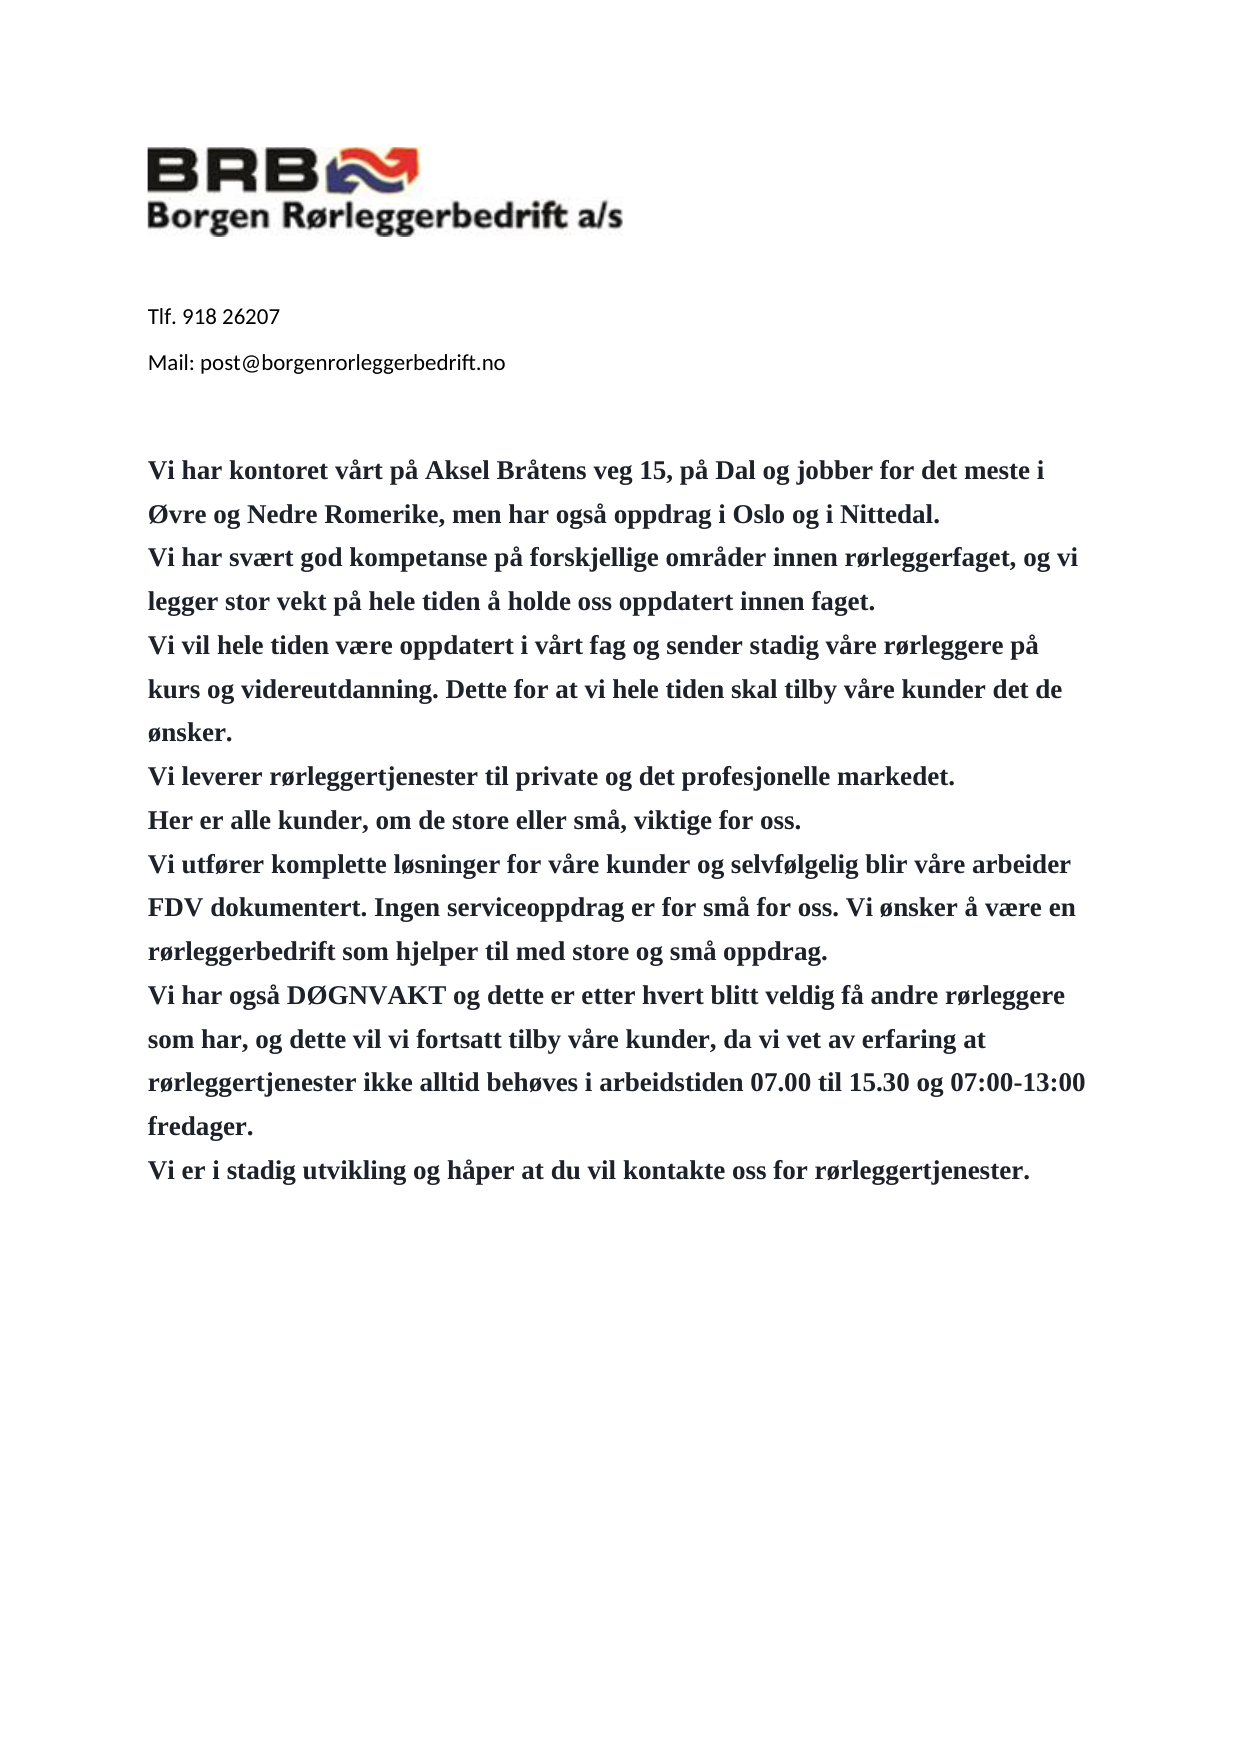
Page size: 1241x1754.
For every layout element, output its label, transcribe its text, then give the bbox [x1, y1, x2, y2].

text Vi har svært god kompetanse på forskjellige områder innen rørleggerfaget, og vi legger stor vekt på hele tiden å holde oss oppdatert innen faget. [148, 529, 1093, 616]
text Her er alle kunder, om de store eller små, viktige for oss. [148, 791, 1093, 835]
text Vi har kontoret vårt på Aksel Bråtens veg 15, på Dal og jobber for det meste i Øvre og Nedre Romerike, men har også oppdrag i Oslo og i Nittedal. [148, 441, 1093, 529]
text Vi har også DØGNVAKT og dette er etter hvert blitt veldig få andre rørleggere som har, og dette vil vi fortsatt tilby våre kunder, da vi vet av erfaring at rørleggertjenester ikke alltid behøves i arbeidstiden 07.00 til 15.30 og 07:00-13:00 fredager. [148, 966, 1093, 1141]
text Mail: post@borgenrorleggerbedrift.no [148, 348, 1093, 376]
text Vi er i stadig utvikling og håper at du vil kontakte oss for rørleggertjenester. [148, 1141, 1093, 1185]
text Vi vil hele tiden være oppdatert i vårt fag og sender stadig våre rørleggere på kurs og videreutdanning. Dette for at vi hele tiden skal tilby våre kunder det de ønsker. [148, 616, 1093, 748]
text Tlf. 918 26207 [148, 302, 1093, 330]
text Vi leverer rørleggertjenester til private og det profesjonelle markedet. [148, 748, 1093, 791]
text Vi utfører komplette løsninger for våre kunder og selvfølgelig blir våre arbeider FDV dokumentert. Ingen serviceoppdrag er for små for oss. Vi ønsker å være en rørleggerbedrift som hjelper til med store og små oppdrag. [148, 835, 1093, 966]
